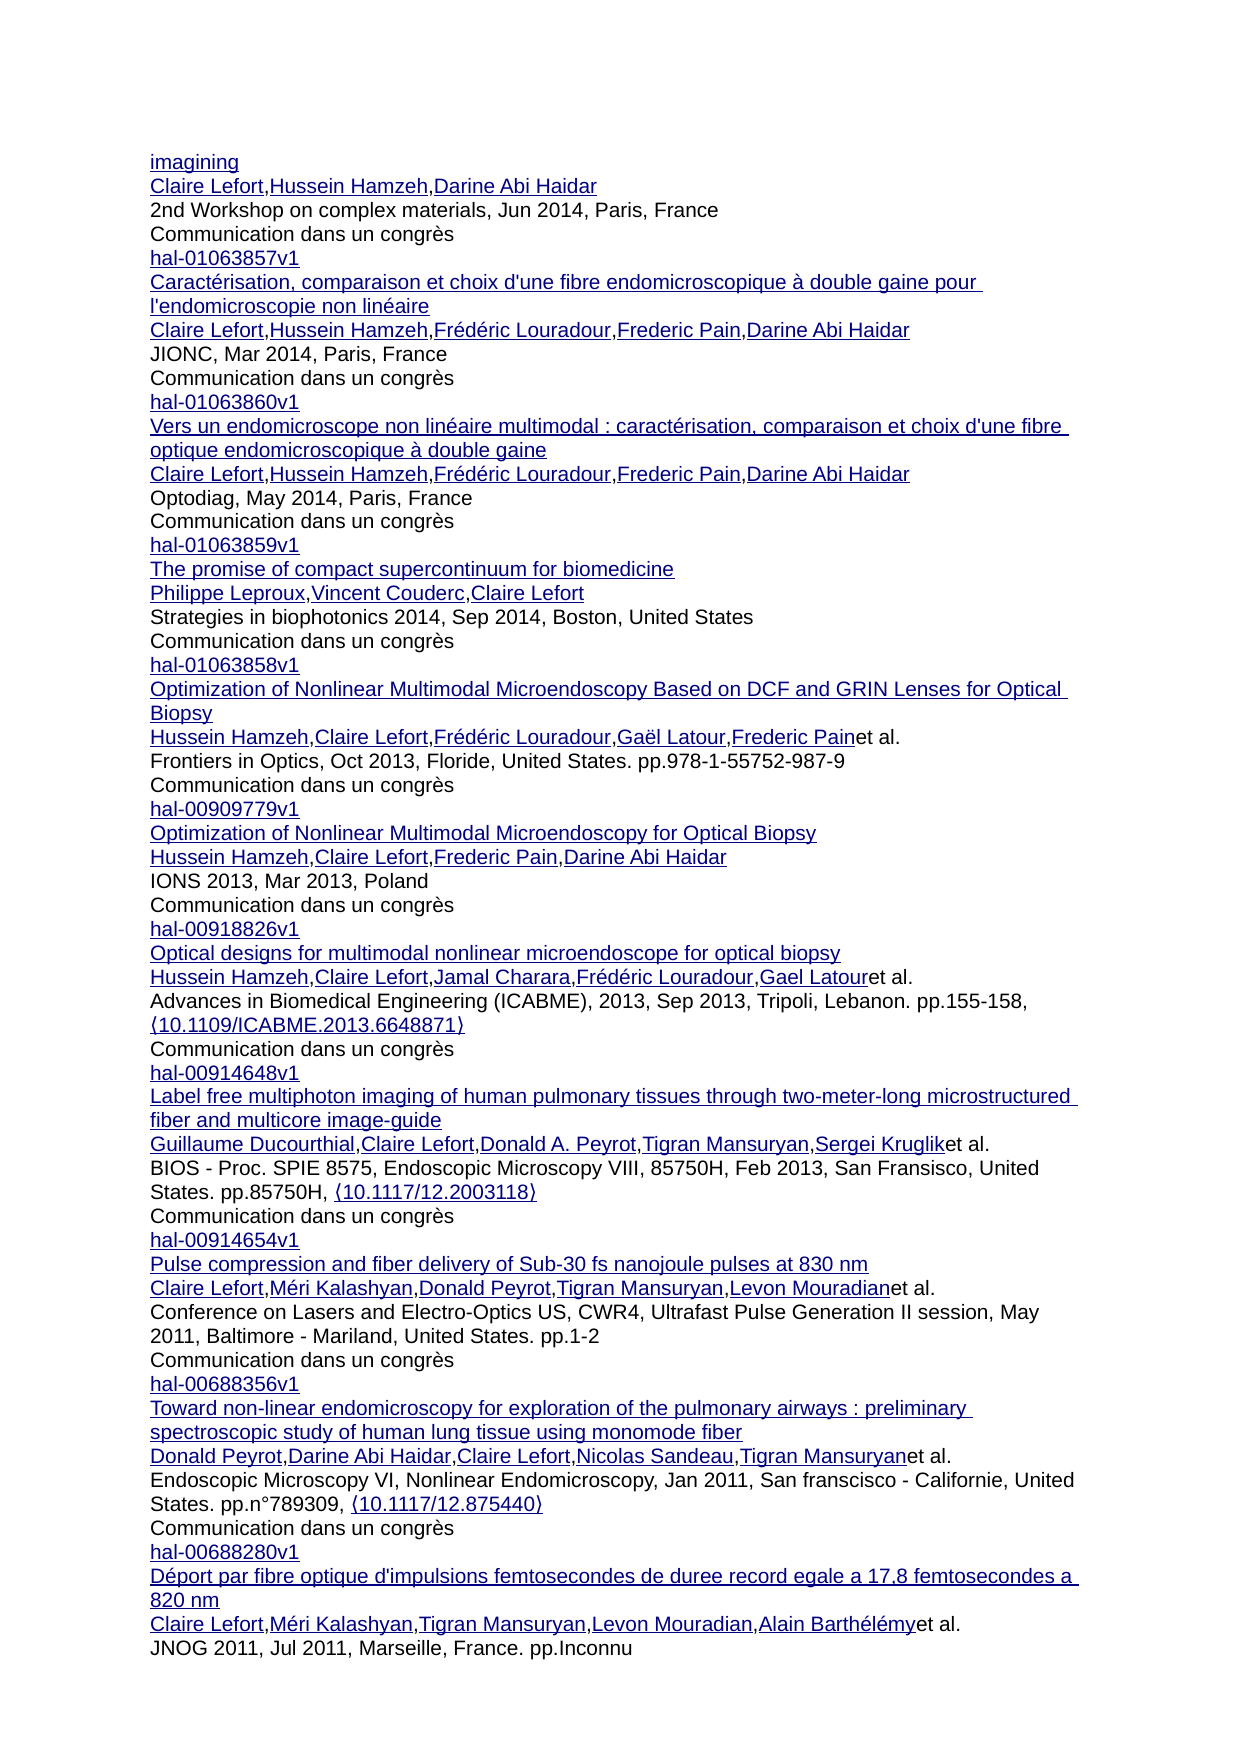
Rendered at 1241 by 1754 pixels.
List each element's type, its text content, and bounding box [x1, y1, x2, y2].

table_cell Optical designs for multimodal nonlinear microendoscope for optical biopsy Hussein Hamzeh,Claire Lefort,Jamal Charara,Frédéric Louradour,Gael Latouret al. Advances in Biomedical Engineering (ICABME), 2013, Sep 2013, Tripoli, Lebanon. pp.155-158, ⟨10.1109/ICABME.2013.6648871⟩ Communication dans un congrès hal-00914648v1 [150, 941, 1090, 1084]
table_cell Vers un endomicroscope non linéaire multimodal : caractérisation, comparaison et choix d'une fibre optique endomicroscopique à double gaine Claire Lefort,Hussein Hamzeh,Frédéric Louradour,Frederic Pain,Darine Abi Haidar Optodiag, May 2014, Paris, France Communication dans un congrès hal-01063859v1 [150, 414, 1090, 557]
table_cell Optimization of Nonlinear Multimodal Microendoscopy for Optical Biopsy Hussein Hamzeh,Claire Lefort,Frederic Pain,Darine Abi Haidar IONS 2013, Mar 2013, Poland Communication dans un congrès hal-00918826v1 [150, 821, 1090, 941]
table_cell Caractérisation, comparaison et choix d'une fibre endomicroscopique à double gaine pour l'endomicroscopie non linéaire Claire Lefort,Hussein Hamzeh,Frédéric Louradour,Frederic Pain,Darine Abi Haidar JIONC, Mar 2014, Paris, France Communication dans un congrès hal-01063860v1 [150, 270, 1090, 413]
table_cell The promise of compact supercontinuum for biomedicine Philippe Leproux,Vincent Couderc,Claire Lefort Strategies in biophotonics 2014, Sep 2014, Boston, United States Communication dans un congrès hal-01063858v1 [150, 557, 1090, 677]
table_cell Déport par fibre optique d'impulsions femtosecondes de duree record egale a 17,8 femtosecondes a 820 nm Claire Lefort,Méri Kalashyan,Tigran Mansuryan,Levon Mouradian,Alain Barthélémyet al. JNOG 2011, Jul 2011, Marseille, France. pp.Inconnu [150, 1564, 1090, 1659]
table_cell Pulse compression and fiber delivery of Sub-30 fs nanojoule pulses at 830 nm Claire Lefort,Méri Kalashyan,Donald Peyrot,Tigran Mansuryan,Levon Mouradianet al. Conference on Lasers and Electro-Optics US, CWR4, Ultrafast Pulse Generation II session, May 2011, Baltimore - Mariland, United States. pp.1-2 Communication dans un congrès hal-00688356v1 [150, 1252, 1090, 1396]
table_cell imagining Claire Lefort,Hussein Hamzeh,Darine Abi Haidar 2nd Workshop on complex materials, Jun 2014, Paris, France Communication dans un congrès hal-01063857v1 [150, 150, 1090, 270]
table_cell Optimization of Nonlinear Multimodal Microendoscopy Based on DCF and GRIN Lenses for Optical Biopsy Hussein Hamzeh,Claire Lefort,Frédéric Louradour,Gaël Latour,Frederic Painet al. Frontiers in Optics, Oct 2013, Floride, United States. pp.978-1-55752-987-9 Communication dans un congrès hal-00909779v1 [150, 677, 1090, 821]
table_cell Label free multiphoton imaging of human pulmonary tissues through two-meter-long microstructured fiber and multicore image-guide Guillaume Ducourthial,Claire Lefort,Donald A. Peyrot,Tigran Mansuryan,Sergei Krugliket al. BIOS - Proc. SPIE 8575, Endoscopic Microscopy VIII, 85750H, Feb 2013, San Fransisco, United States. pp.85750H, ⟨10.1117/12.2003118⟩ Communication dans un congrès hal-00914654v1 [150, 1084, 1090, 1252]
table_cell Toward non-linear endomicroscopy for exploration of the pulmonary airways : preliminary spectroscopic study of human lung tissue using monomode fiber Donald Peyrot,Darine Abi Haidar,Claire Lefort,Nicolas Sandeau,Tigran Mansuryanet al. Endoscopic Microscopy VI, Nonlinear Endomicroscopy, Jan 2011, San franscisco - Californie, United States. pp.n°789309, ⟨10.1117/12.875440⟩ Communication dans un congrès hal-00688280v1 [150, 1396, 1090, 1563]
